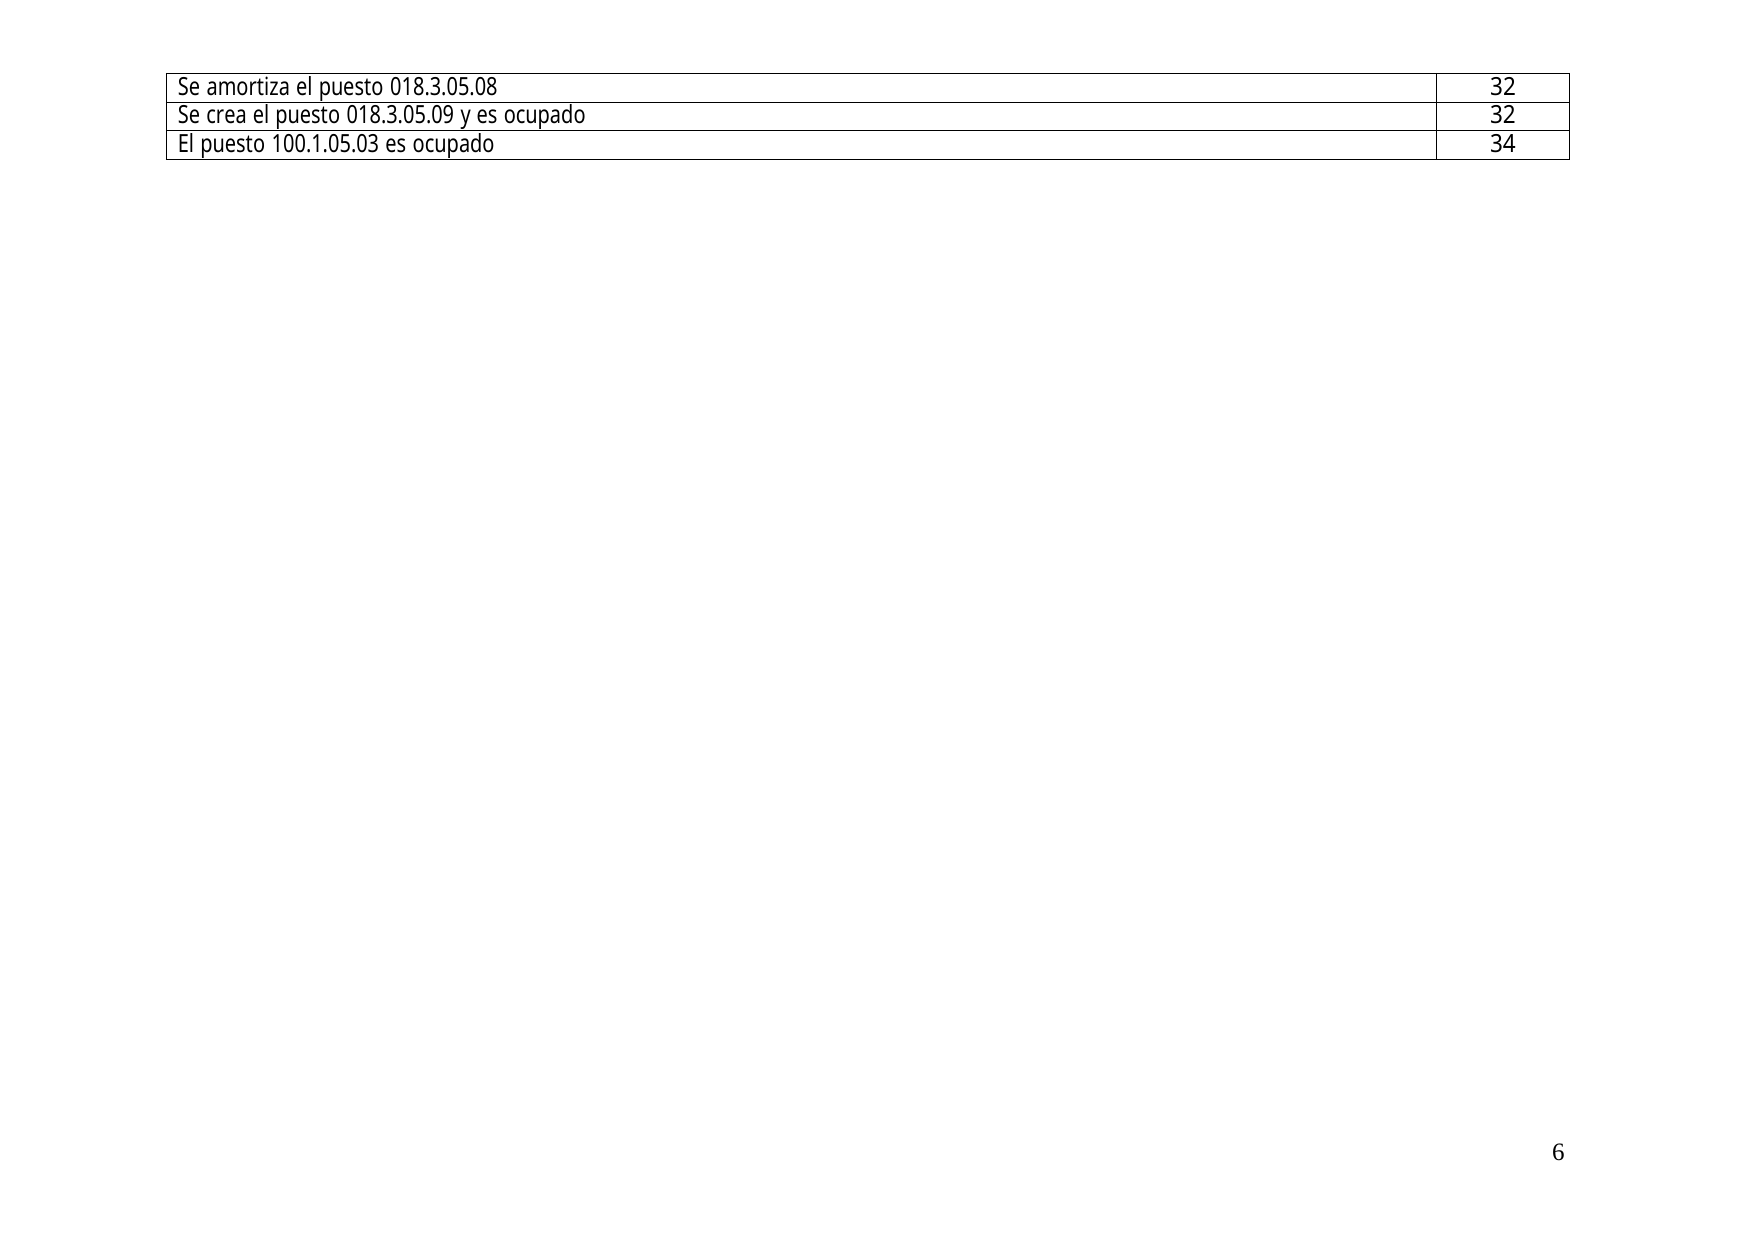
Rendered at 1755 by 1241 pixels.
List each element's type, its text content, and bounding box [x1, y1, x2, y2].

table_cell El puesto 100.1.05.03 es ocupado [167, 131, 1436, 159]
table_cell 32 [1437, 103, 1569, 130]
table_header Se amortiza el puesto 018.3.05.08 [167, 74, 1436, 102]
table_cell 34 [1437, 131, 1569, 159]
table_cell Se crea el puesto 018.3.05.09 y es ocupado [167, 103, 1436, 130]
table_header 32 [1437, 74, 1569, 102]
